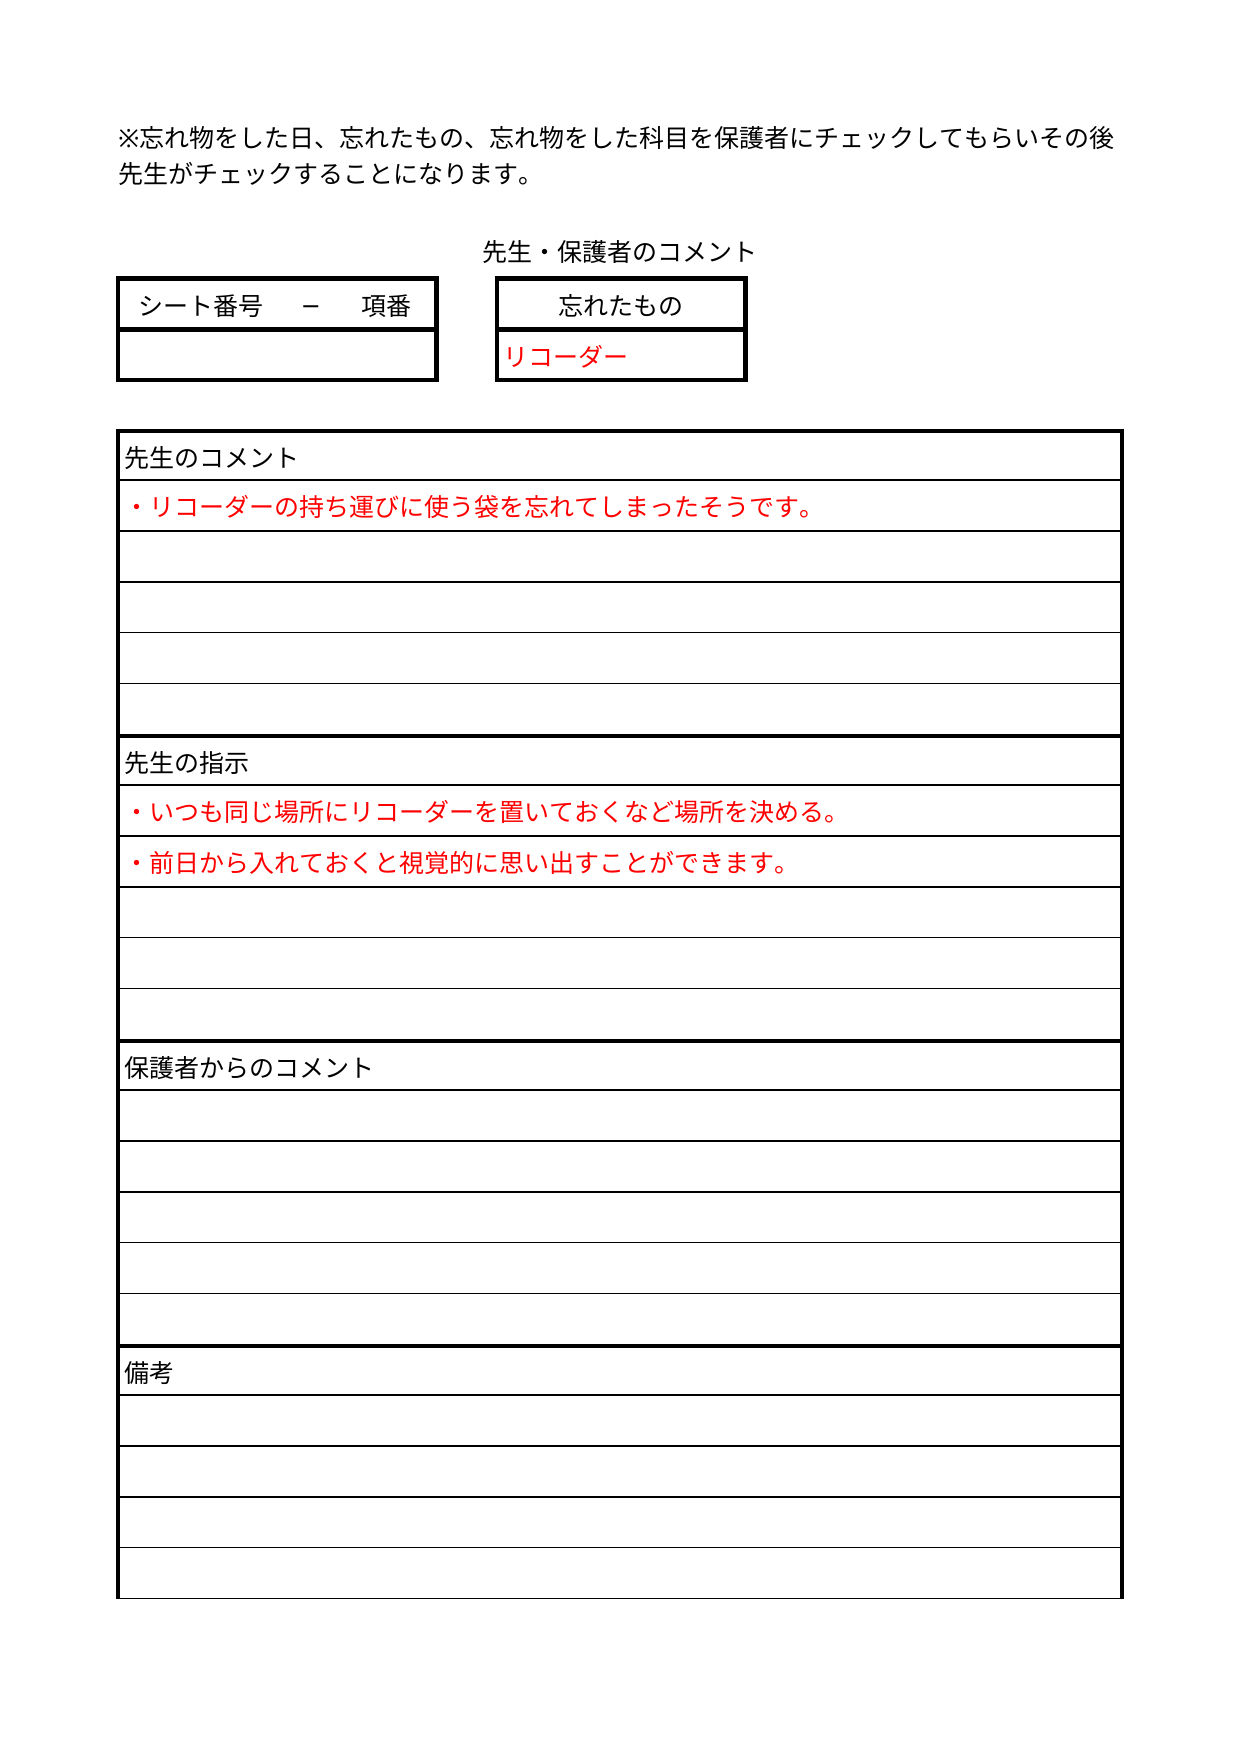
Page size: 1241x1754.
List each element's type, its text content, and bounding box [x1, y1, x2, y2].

table_cell [337, 332, 434, 378]
table_cell [120, 989, 1120, 1038]
table_cell [748, 327, 1122, 378]
table_cell [120, 1142, 1120, 1191]
table_cell [120, 938, 1120, 988]
table_cell [120, 1193, 1120, 1242]
table_cell [120, 888, 1120, 937]
table_cell リコーダー [499, 332, 743, 378]
table_cell [118, 378, 1122, 428]
table_cell [120, 332, 284, 378]
table_cell 項番 [337, 281, 434, 327]
table_cell 保護者からのコメント [120, 1043, 1120, 1089]
table_cell [120, 532, 1120, 581]
table_cell [120, 1548, 1120, 1598]
table_cell ・リコーダーの持ち運びに使う袋を忘れてしまったそうです。 [120, 481, 1120, 530]
table_cell [120, 1243, 1120, 1293]
title ※忘れ物をした日、忘れたもの、忘れ物をした科目を保護者にチェックしてもらいその後先生がチェックすることになります。 [118, 118, 1122, 191]
table_cell ・前日から入れておくと視覚的に思い出すことができます。 [120, 837, 1120, 886]
table_cell 忘れたもの [499, 281, 743, 327]
table_cell [120, 684, 1120, 733]
table_cell [120, 1091, 1120, 1140]
table_cell [439, 276, 495, 327]
table_cell [120, 633, 1120, 683]
table_cell [120, 1447, 1120, 1496]
table_cell [439, 327, 495, 378]
table_cell 備考 [120, 1348, 1120, 1394]
table_header 先生・保護者のコメント [118, 225, 1122, 276]
table_cell [120, 1396, 1120, 1445]
table_cell [284, 332, 337, 378]
table_cell [120, 583, 1120, 632]
table_cell [120, 1294, 1120, 1343]
table_cell ― [284, 281, 337, 327]
table_cell 先生の指示 [120, 738, 1120, 784]
table_cell [748, 276, 1122, 327]
table_cell シート番号 [120, 281, 284, 327]
table_cell ・いつも同じ場所にリコーダーを置いておくなど場所を決める。 [120, 786, 1120, 835]
table_cell 先生のコメント [120, 433, 1120, 479]
table_cell [120, 1498, 1120, 1547]
